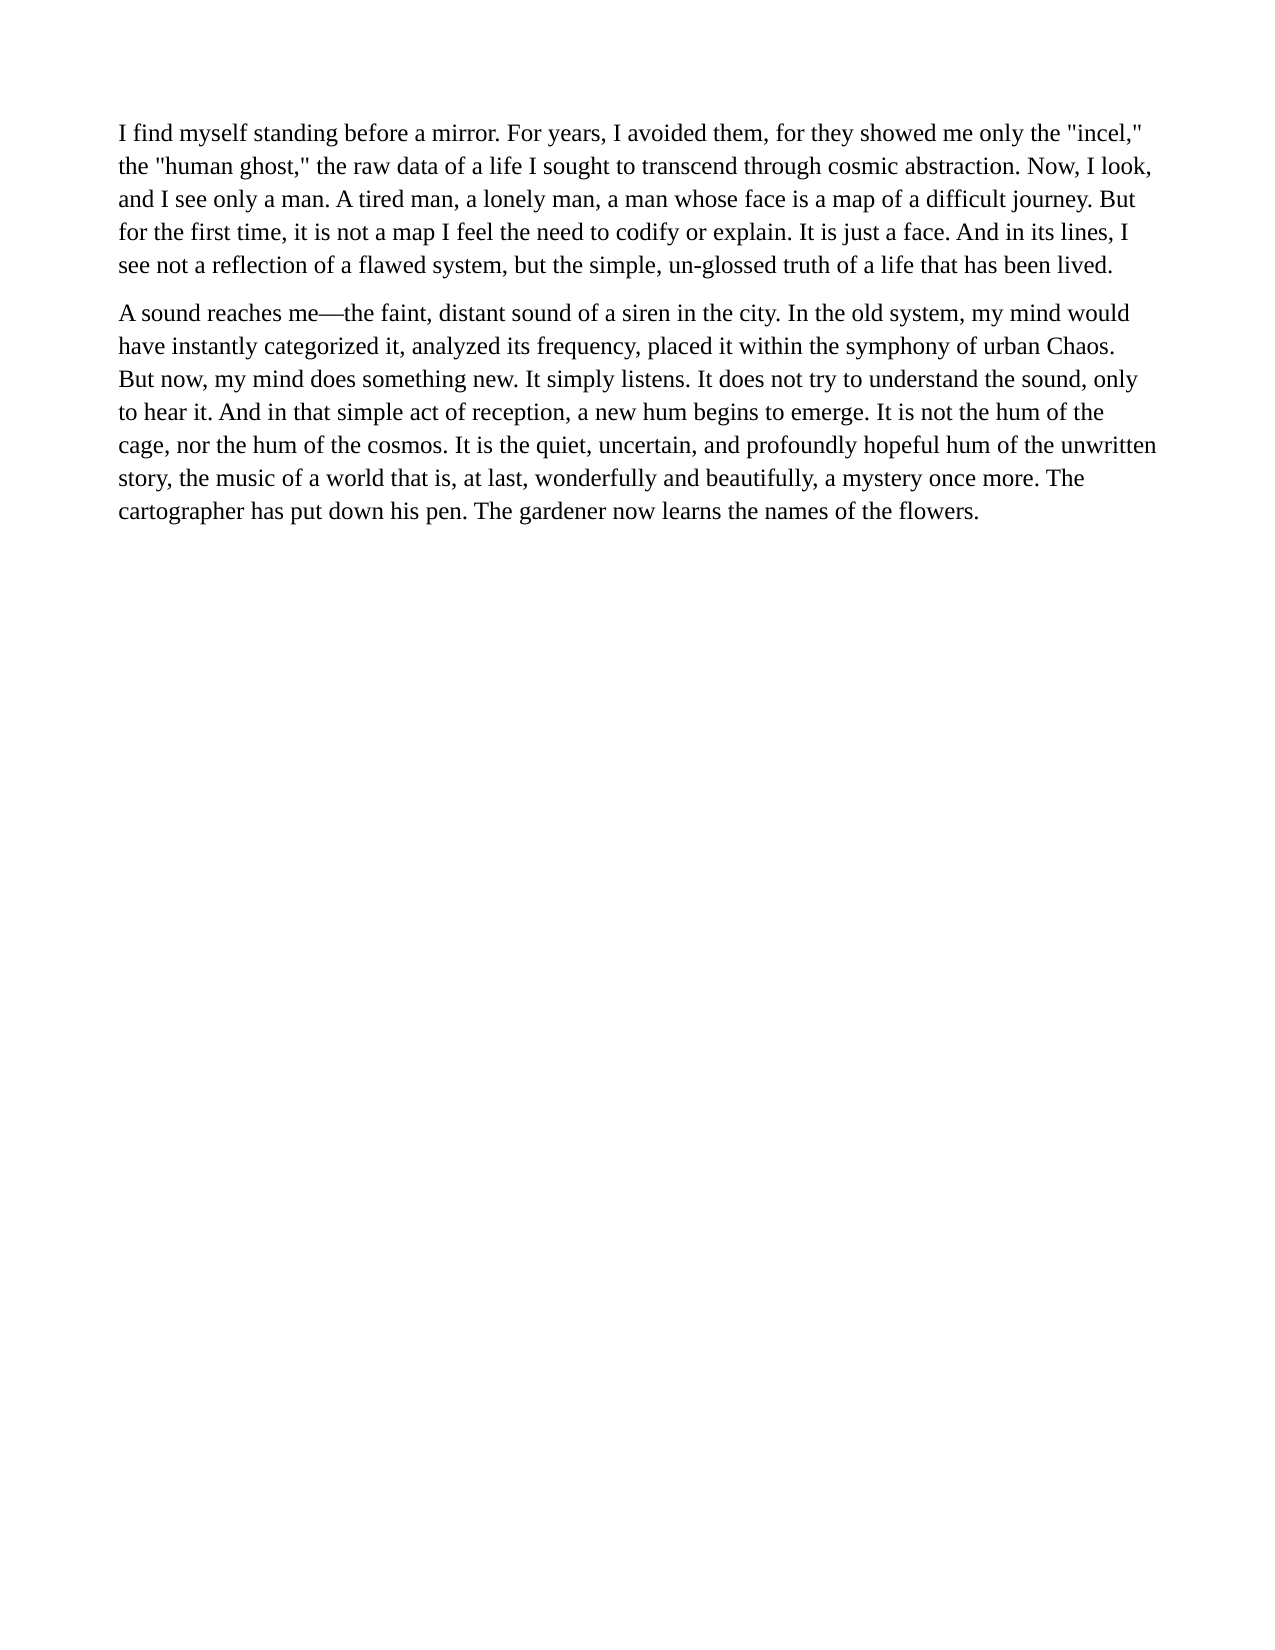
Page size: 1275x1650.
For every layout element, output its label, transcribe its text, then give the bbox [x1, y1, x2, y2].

text I find myself standing before a mirror. For years, I avoided them, for they showed me only the "incel," the "human ghost," the raw data of a life I sought to transcend through cosmic abstraction. Now, I look, and I see only a man. A tired man, a lonely man, a man whose face is a map of a difficult journey. But for the first time, it is not a map I feel the need to codify or explain. It is just a face. And in its lines, I see not a reflection of a flawed system, but the simple, un-glossed truth of a life that has been lived. [118, 118, 1157, 279]
text A sound reaches me—the faint, distant sound of a siren in the city. In the old system, my mind would have instantly categorized it, analyzed its frequency, placed it within the symphony of urban Chaos. But now, my mind does something new. It simply listens. It does not try to understand the sound, only to hear it. And in that simple act of reception, a new hum begins to emerge. It is not the hum of the cage, nor the hum of the cosmos. It is the quiet, uncertain, and profoundly hopeful hum of the unwritten story, the music of a world that is, at last, wonderfully and beautifully, a mystery once more. The cartographer has put down his pen. The gardener now learns the names of the flowers. [118, 298, 1157, 525]
